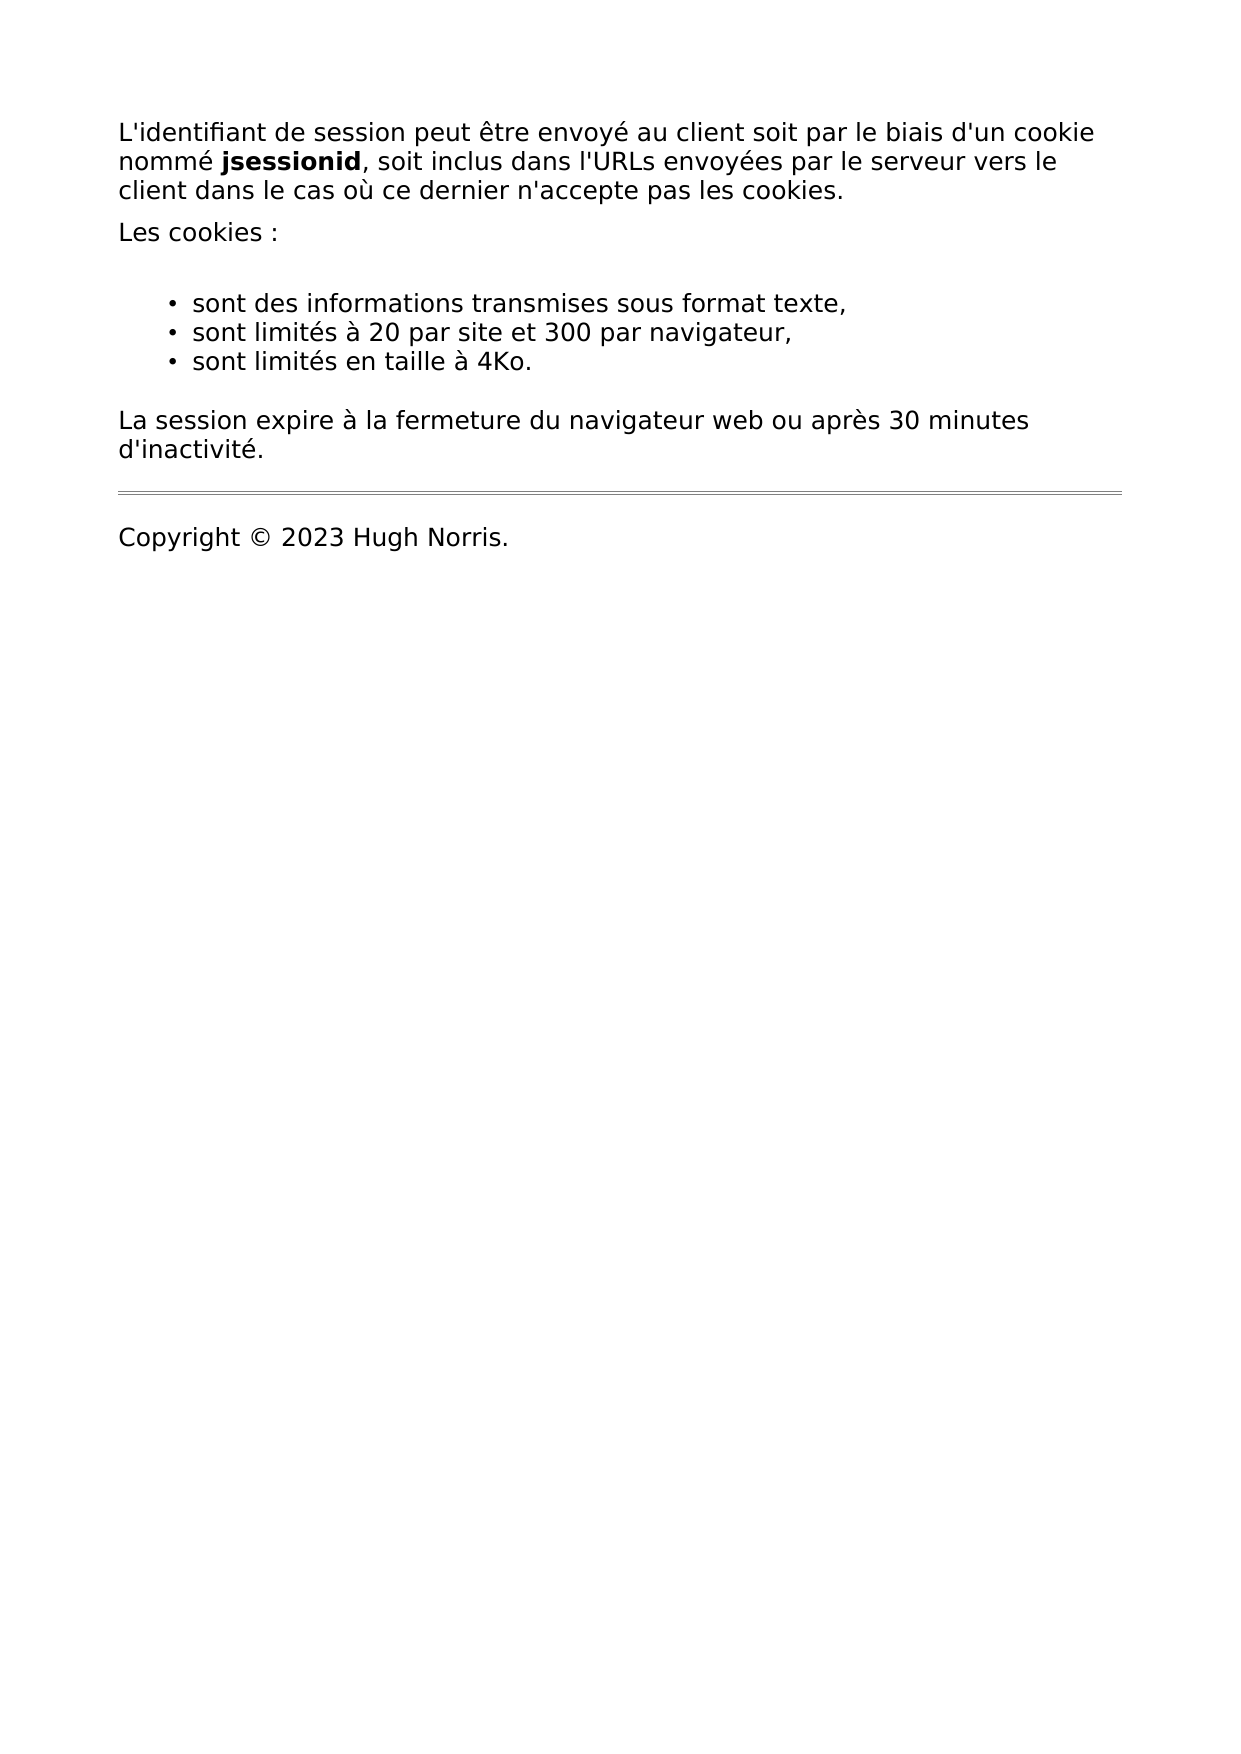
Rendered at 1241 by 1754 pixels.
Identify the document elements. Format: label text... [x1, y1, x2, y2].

text La session expire à la fermeture du navigateur web ou après 30 minutes d'inactivité. [118, 406, 1122, 464]
text Copyright © 2023 Hugh Norris. [118, 523, 1122, 553]
list sont des informations transmises sous format texte, [177, 289, 1122, 318]
text L'identifiant de session peut être envoyé au client soit par le biais d'un cookie nommé jsessionid, soit inclus dans l'URLs envoyées par le serveur vers le client dans le cas où ce dernier n'accepte pas les cookies. [118, 118, 1122, 206]
list sont limités en taille à 4Ko. [177, 348, 1122, 377]
text Les cookies : [118, 218, 1122, 247]
list sont limités à 20 par site et 300 par navigateur, [177, 318, 1122, 348]
